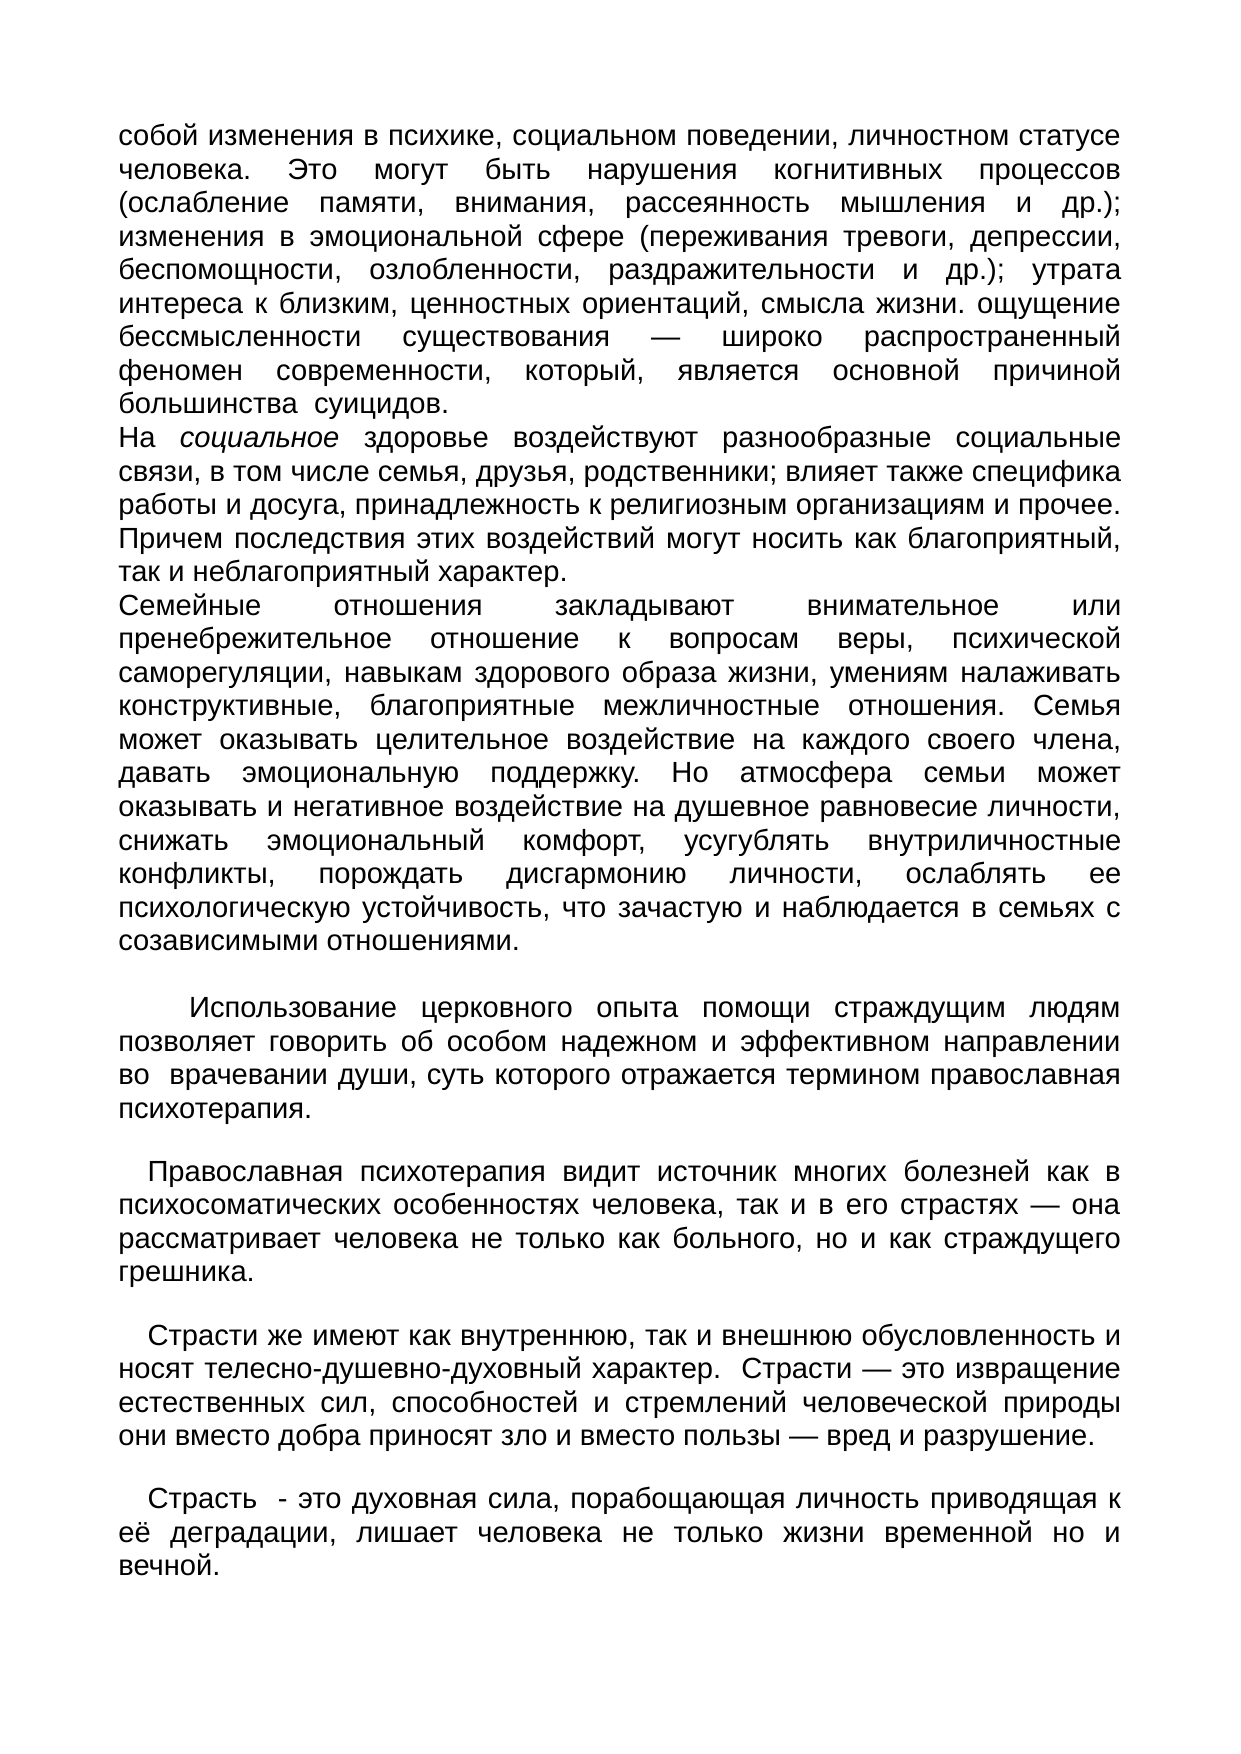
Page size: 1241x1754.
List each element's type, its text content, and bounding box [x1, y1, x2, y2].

text На социальное здоровье воздействуют разнообразные социальные связи, в том числе семья, друзья, родственники; влияет также специфика работы и досуга, принадлежность к религиозным организациям и прочее. Причем последствия этих воздействий могут носить как благоприятный, так и неблагоприятный характер. [118, 420, 1122, 588]
text Страсть - это духовная сила, порабощающая личность приводящая к её деградации, лишает человека не только жизни временной но и вечной. [118, 1481, 1122, 1582]
text собой изменения в психике, социальном поведении, личностном статусе человека. Это могут быть нарушения когнитивных процессов (ослабление памяти, внимания, рассеянность мышления и др.); изменения в эмоциональной сфере (переживания тревоги, депрессии, беспомощности, озлобленности, раздражительности и др.); утрата интереса к близким, ценностных ориентаций, смысла жизни. ощущение бессмысленности существования — широко распространенный феномен современности, который, является основной причиной большинства суицидов. [118, 118, 1122, 420]
text Семейные отношения закладывают внимательное или пренебрежительное отношение к вопросам веры, психической саморегуляции, навыкам здорового образа жизни, умениям налаживать конструктивные, благоприятные межличностные отношения. Семья может оказывать целительное воздействие на каждого своего члена, давать эмоциональную поддержку. Но атмосфера семьи может оказывать и негативное воздействие на душевное равновесие личности, снижать эмоциональный комфорт, усугублять внутриличностные конфликты, порождать дисгармонию личности, ослаблять ее психологическую устойчивость, что зачастую и наблюдается в семьях с созависимыми отношениями. [118, 588, 1122, 957]
text Страсти же имеют как внутреннюю, так и внешнюю обусловленность и носят телесно-душевно-духовный характер. Страсти — это извращение естественных сил, способностей и стремлений человеческой природы они вместо добра приносят зло и вместо пользы — вред и разрушение. [118, 1317, 1122, 1452]
text Использование церковного опыта помощи страждущим людям позволяет говорить об особом надежном и эффективном направлении во врачевании души, суть которого отражается термином православная психотерапия. [118, 957, 1122, 1124]
text Православная психотерапия видит источник многих болезней как в психосоматических особенностях человека, так и в его страстях — она рассматривает человека не только как больного, но и как страждущего грешника. [118, 1154, 1122, 1288]
